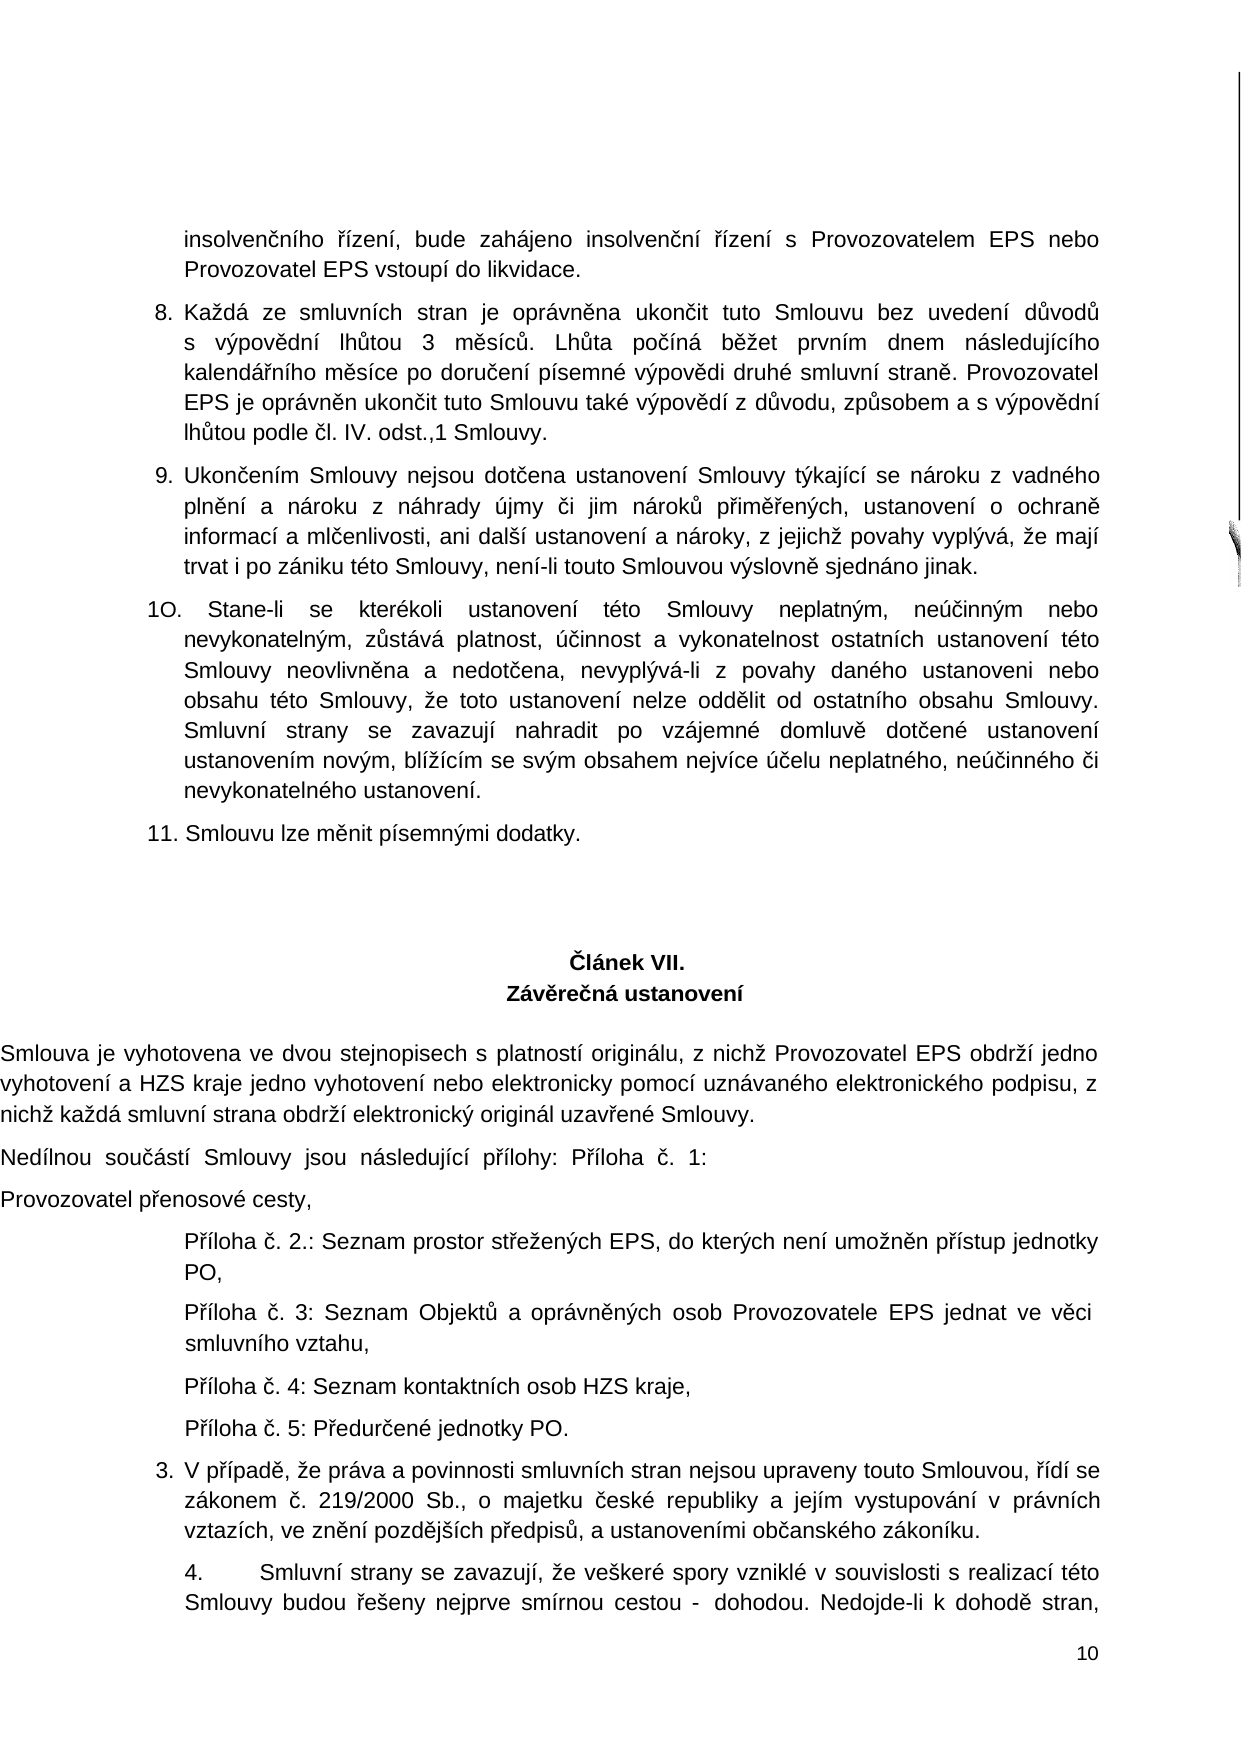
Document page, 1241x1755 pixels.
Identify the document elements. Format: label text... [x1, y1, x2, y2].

text 11. Smlouvu lze měnit písemnými dodatky. [147, 820, 1241, 846]
text Příloha č. 4: Seznam kontaktních osob HZS kraje, Příloha č. 5: Předurčené jednotky PO. [184, 1373, 756, 1441]
text Příloha č. 3: Seznam Objektů a oprávněných osob Provozovatele EPS jednat ve věci smluvního vztahu, [184, 1299, 1147, 1356]
text Článek VII. Závěrečná ustanovení [506, 950, 756, 1006]
list Smlouva je vyhotovena ve dvou stejnopisech s platností originálu, z nichž Provozovatel EPS obdrží jedno vyhotovení a HZS kraje jedno vyhotovení nebo elektronicky pomocí uznávaného elektronického podpisu, z nichž každá smluvní strana obdrží elektronický originál uzavřené Smlouvy. [0, 1040, 1098, 1127]
text Příloha č. 2.: Seznam prostor střežených EPS, do kterých není umožněn přístup jednotky PO, [184, 1228, 1098, 1285]
list Ukončením Smlouvy nejsou dotčena ustanovení Smlouvy týkající se nároku z vadného plnění a nároku z náhrady újmy či jim nároků přiměřených, ustanovení o ochraně informací a mlčenlivosti, ani další ustanovení a nároky, z jejichž povahy vyplývá, že mají trvat i po zániku této Smlouvy, není-li touto Smlouvou výslovně sjednáno jinak. [155, 462, 1100, 579]
list Smluvní strany se zavazují, že veškeré spory vzniklé v souvislosti s realizací této Smlouvy budou řešeny nejprve smírnou cestou - dohodou. Nedojde-li k dohodě stran, [184, 1559, 1099, 1615]
text 1O. Stane-li se kterékoli ustanovení této Smlouvy neplatným, neúčinným nebo nevykonatelným, zůstává platnost, účinnost a vykonatelnost ostatních ustanovení této Smlouvy neovlivněna a nedotčena, nevyplývá-li z povahy daného ustanoveni nebo obsahu této Smlouvy, že toto ustanovení nelze oddělit od ostatního obsahu Smlouvy. Smluvní strany se zavazují nahradit po vzájemné domluvě dotčené ustanovení ustanovením novým, blížícím se svým obsahem nejvíce účelu neplatného, neúčinného či nevykonatelného ustanovení. [147, 596, 1099, 804]
text insolvenčního řízení, bude zahájeno insolvenční řízení s Provozovatelem EPS nebo Provozovatel EPS vstoupí do likvidace. [184, 226, 1099, 283]
list Každá ze smluvních stran je oprávněna ukončit tuto Smlouvu bez uvedení důvodů s výpovědní lhůtou 3 měsíců. Lhůta počíná běžet prvním dnem následujícího kalendářního měsíce po doručení písemné výpovědi druhé smluvní straně. Provozovatel EPS je oprávněn ukončit tuto Smlouvu také výpovědí z důvodu, způsobem a s výpovědní lhůtou podle čl. IV. odst.,1 Smlouvy. [154, 298, 1100, 446]
list V případě, že práva a povinnosti smluvních stran nejsou upraveny touto Smlouvou, řídí se zákonem č. 219/2000 Sb., o majetku české republiky a jejím vystupování v právních vztazích, ve znění pozdějších předpisů, a ustanoveními občanského zákoníku. [155, 1457, 1101, 1544]
list Nedílnou součástí Smlouvy jsou následující přílohy: Příloha č. 1: Provozovatel přenosové cesty, [0, 1143, 707, 1212]
